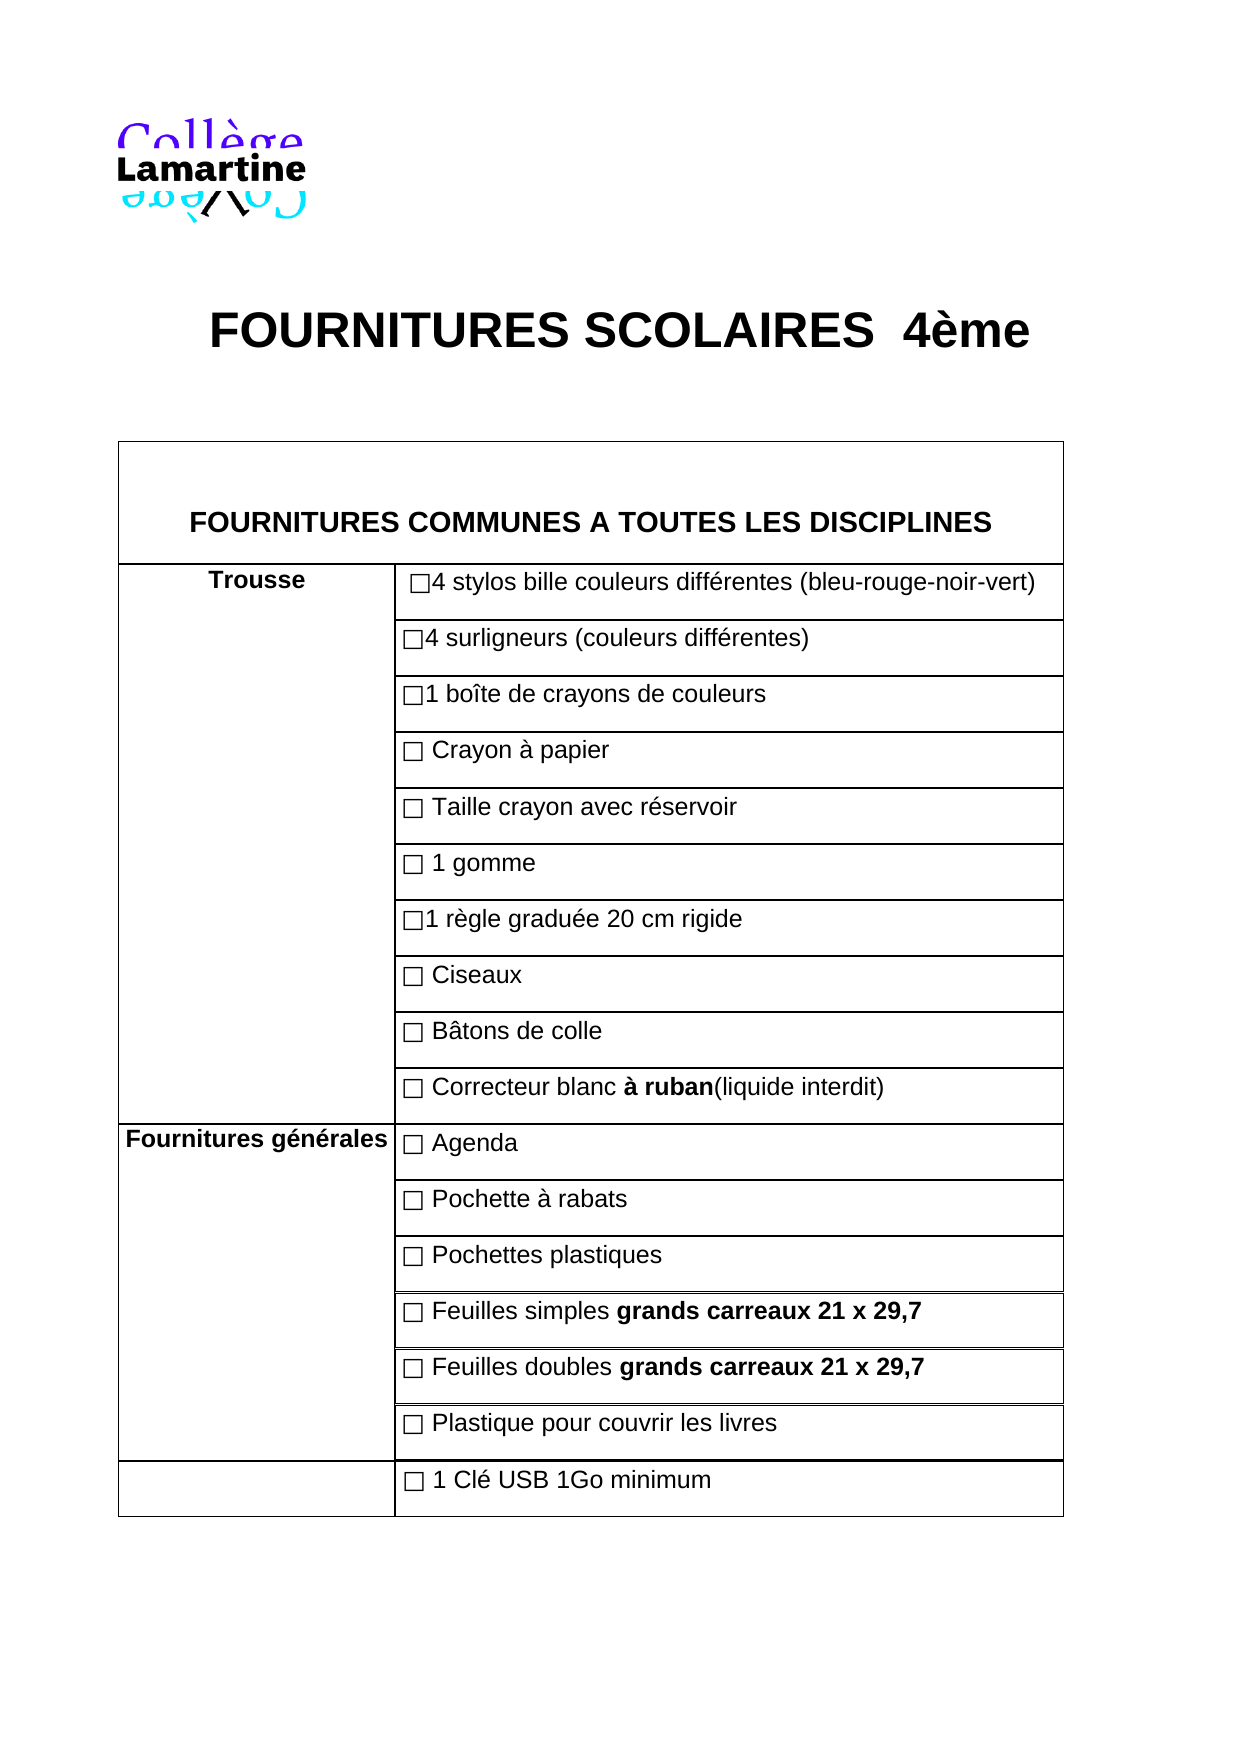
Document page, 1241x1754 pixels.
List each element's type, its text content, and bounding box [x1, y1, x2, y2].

table_cell □ 1 gomme [396, 845, 1063, 899]
table_cell □ Correcteur blanc à ruban(liquide interdit) [396, 1069, 1063, 1123]
table_cell □4 stylos bille couleurs différentes (bleu-rouge-noir-vert) [396, 565, 1063, 619]
table_cell □ Pochette à rabats [396, 1181, 1063, 1235]
table_cell Trousse [119, 565, 394, 1123]
table_cell □1 règle graduée 20 cm rigide [396, 901, 1063, 955]
table_cell □ Bâtons de colle [396, 1013, 1063, 1067]
table_cell □ Agenda [396, 1125, 1063, 1179]
table_cell □ Pochettes plastiques [396, 1237, 1063, 1291]
table_cell [119, 1462, 394, 1516]
table_cell Fournitures générales [119, 1125, 394, 1460]
table_cell □1 boîte de crayons de couleurs [396, 677, 1063, 731]
text FOURNITURES SCOLAIRES 4ème [118, 301, 1122, 358]
table_cell □ Feuilles simples grands carreaux 21 x 29,7 [396, 1294, 1063, 1347]
table_cell □ Feuilles doubles grands carreaux 21 x 29,7 [396, 1350, 1063, 1403]
table_header FOURNITURES COMMUNES A TOUTES LES DISCIPLINES [119, 442, 1063, 563]
table_cell □ Ciseaux [396, 957, 1063, 1011]
table_cell □ Taille crayon avec réservoir [396, 789, 1063, 843]
table_cell □ Crayon à papier [396, 733, 1063, 787]
table_cell □4 surligneurs (couleurs différentes) [396, 621, 1063, 675]
table_cell □ 1 Clé USB 1Go minimum [396, 1462, 1063, 1516]
table_cell □ Plastique pour couvrir les livres [396, 1406, 1063, 1459]
